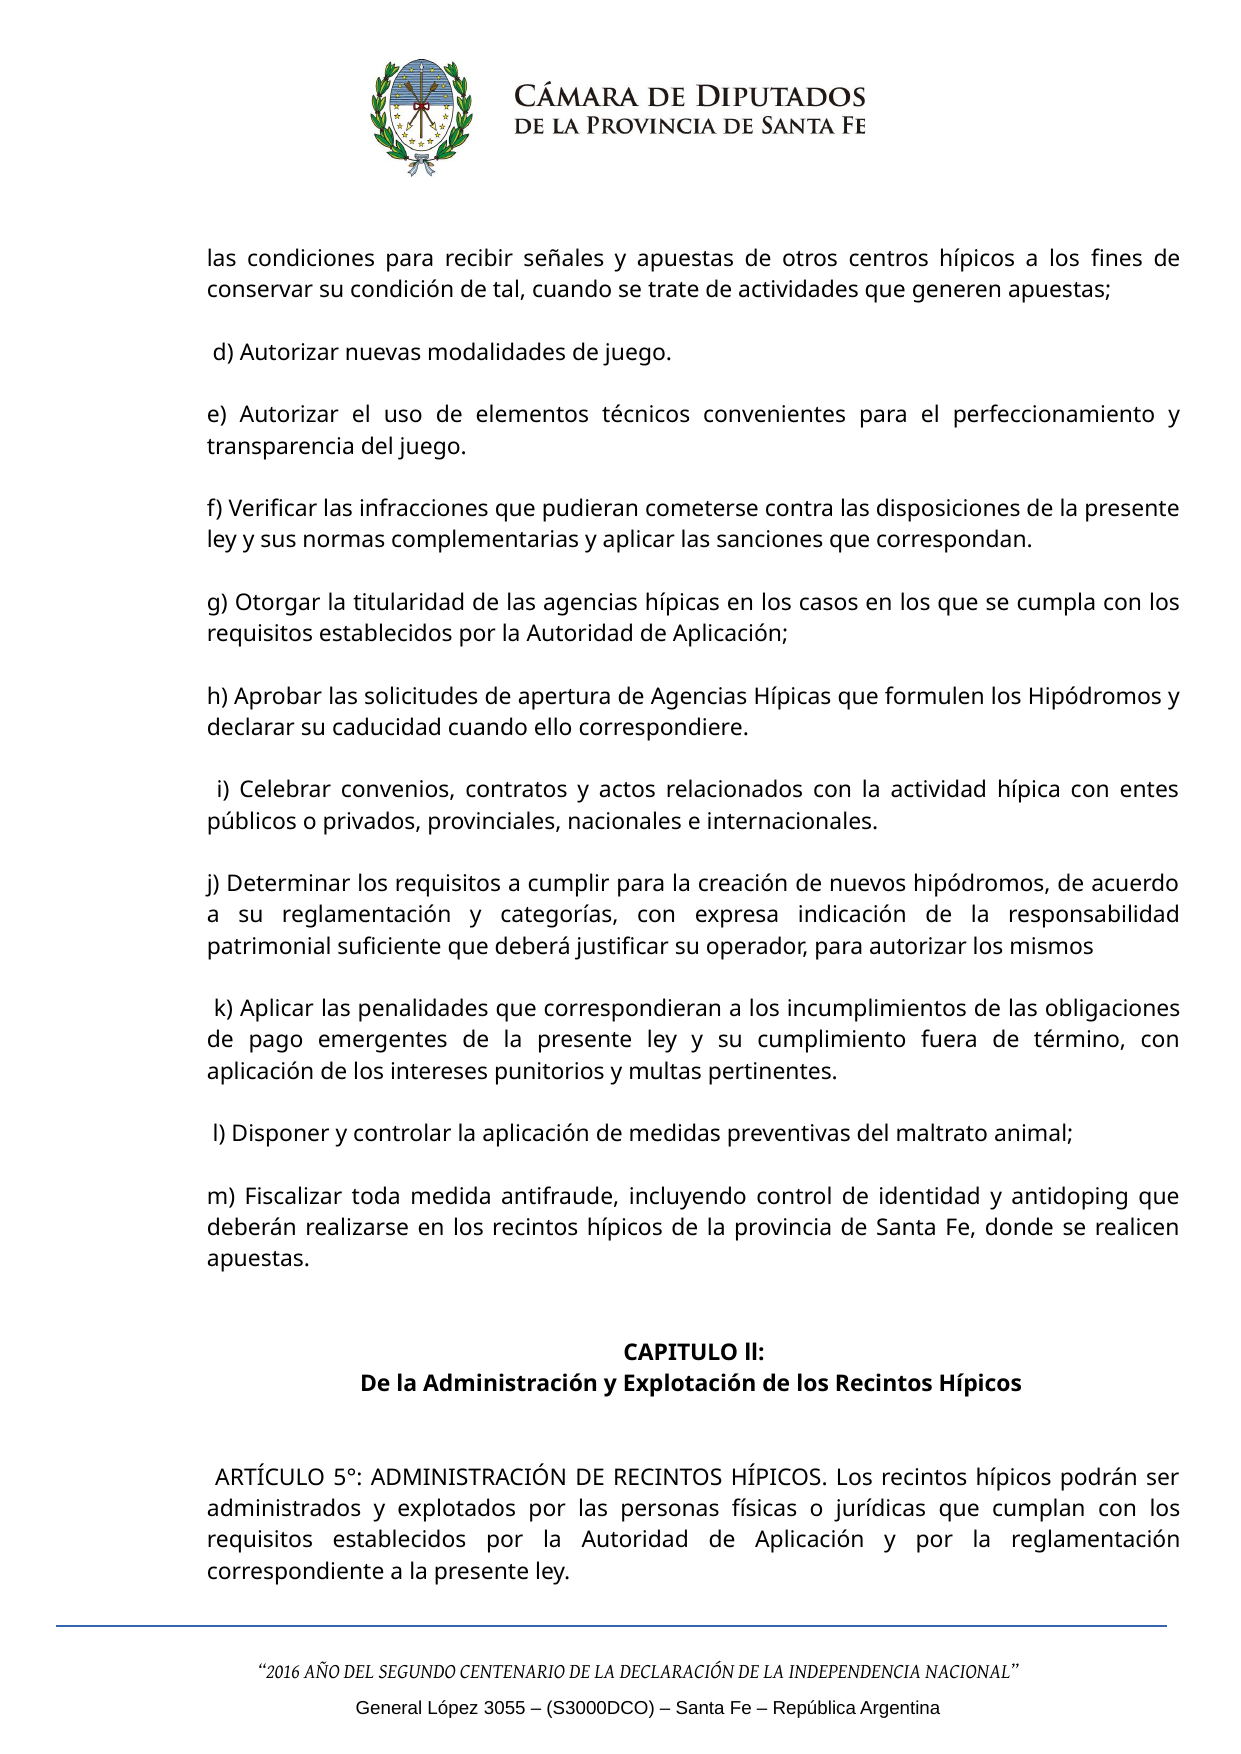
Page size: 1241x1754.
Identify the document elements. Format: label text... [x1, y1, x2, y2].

text g) Otorgar la titularidad de las agencias hípicas en los casos en los que se cumpla con los requisitos establecidos por la Autoridad de Aplicación; [207, 586, 1181, 648]
text k) Aplicar las penalidades que correspondieran a los incumplimientos de las obligaciones de pago emergentes de la presente ley y su cumplimiento fuera de término, con aplicación de los intereses punitorios y multas pertinentes. [207, 992, 1181, 1086]
text f) Verificar las infracciones que pudieran cometerse contra las disposiciones de la presente ley y sus normas complementarias y aplicar las sanciones que correspondan. [207, 492, 1181, 555]
text las condiciones para recibir señales y apuestas de otros centros hípicos a los ﬁnes de conservar su condición de tal, cuando se trate de actividades que generen apuestas; [207, 242, 1181, 305]
text i) Celebrar convenios, contratos y actos relacionados con la actividad hípica con entes públicos o privados, provinciales, nacionales e internacionales. [207, 773, 1181, 836]
text e) Autorizar el uso de elementos técnicos convenientes para el perfeccionamiento y transparencia del juego. [207, 398, 1181, 461]
text d) Autorizar nuevas modalidades de juego. [207, 336, 1181, 367]
text h) Aprobar las solicitudes de apertura de Agencias Hípicas que formulen los Hipódromos y declarar su caducidad cuando ello correspondiere. [207, 680, 1181, 742]
text l) Disponer y controlar la aplicación de medidas preventivas del maltrato animal; [207, 1117, 1181, 1148]
text CAPITULO ll: [207, 1336, 1181, 1367]
text m) Fiscalizar toda medida antifraude, incluyendo control de identidad y antidoping que deberán realizarse en los recintos hípicos de la provincia de Santa Fe, donde se realicen apuestas. [207, 1180, 1181, 1273]
text De la Administración y Explotación de los Recintos Hípicos [207, 1367, 1181, 1398]
text ARTÍCULO 5°: ADMINISTRACIÓN DE RECINTOS HÍPICOS. Los recintos hípicos podrán ser administrados y explotados por las personas físicas o jurídicas que cumplan con los requisitos establecidos por la Autoridad de Aplicación y por la reglamentación correspondiente a la presente ley. [207, 1461, 1181, 1586]
picture [370, 59, 866, 181]
text j) Determinar los requisitos a cumplir para la creación de nuevos hipódromos, de acuerdo a su reglamentación y categorías, con expresa indicación de la responsabilidad patrimonial suficiente que deberá justificar su operador, para autorizar los mismos [207, 867, 1181, 961]
